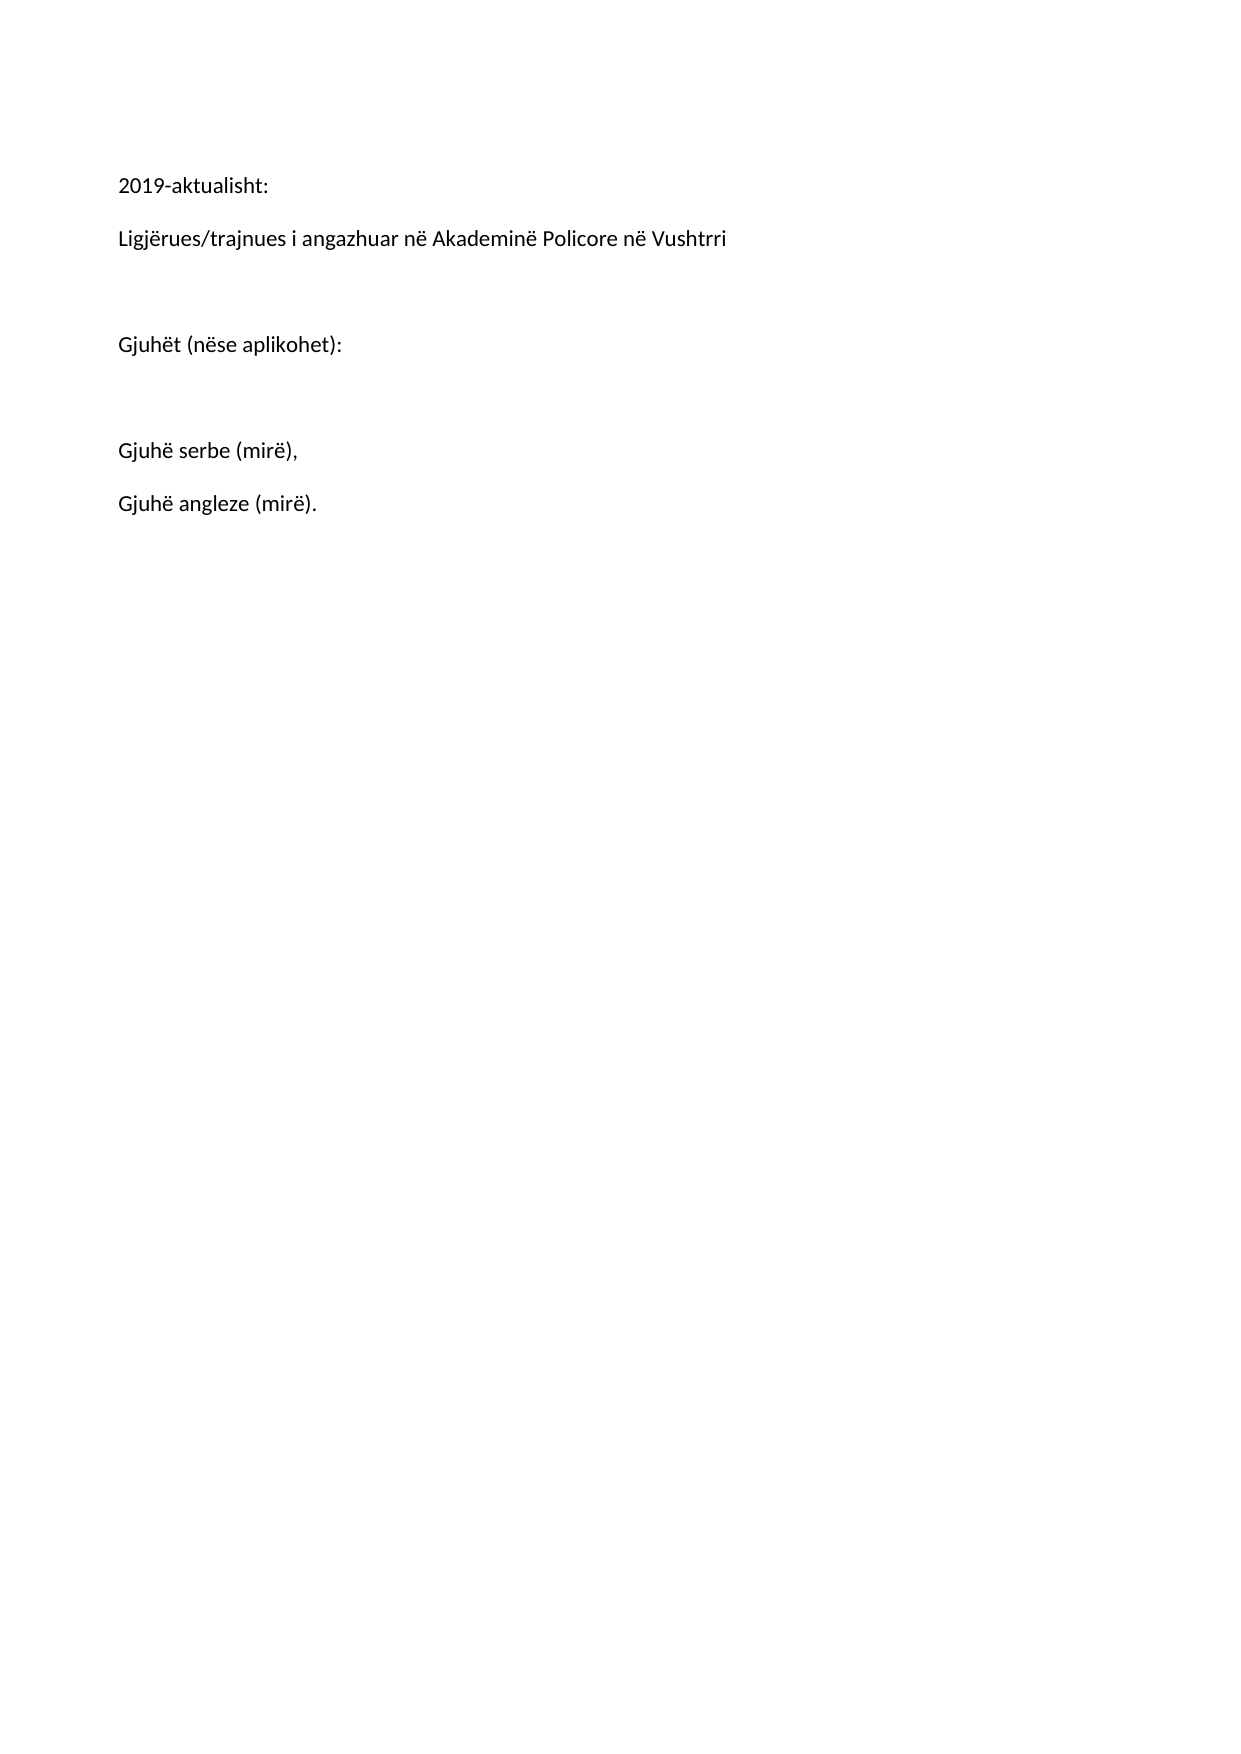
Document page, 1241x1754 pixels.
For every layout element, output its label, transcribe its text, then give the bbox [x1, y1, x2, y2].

text Gjuhë serbe (mirë), [118, 436, 1122, 464]
text 2019-aktualisht: [118, 171, 1122, 199]
text Ligjërues/trajnues i angazhuar në Akademinë Policore në Vushtrri [118, 224, 1122, 252]
text Gjuhët (nëse aplikohet): [118, 330, 1122, 358]
text Gjuhë angleze (mirë). [118, 489, 1122, 517]
